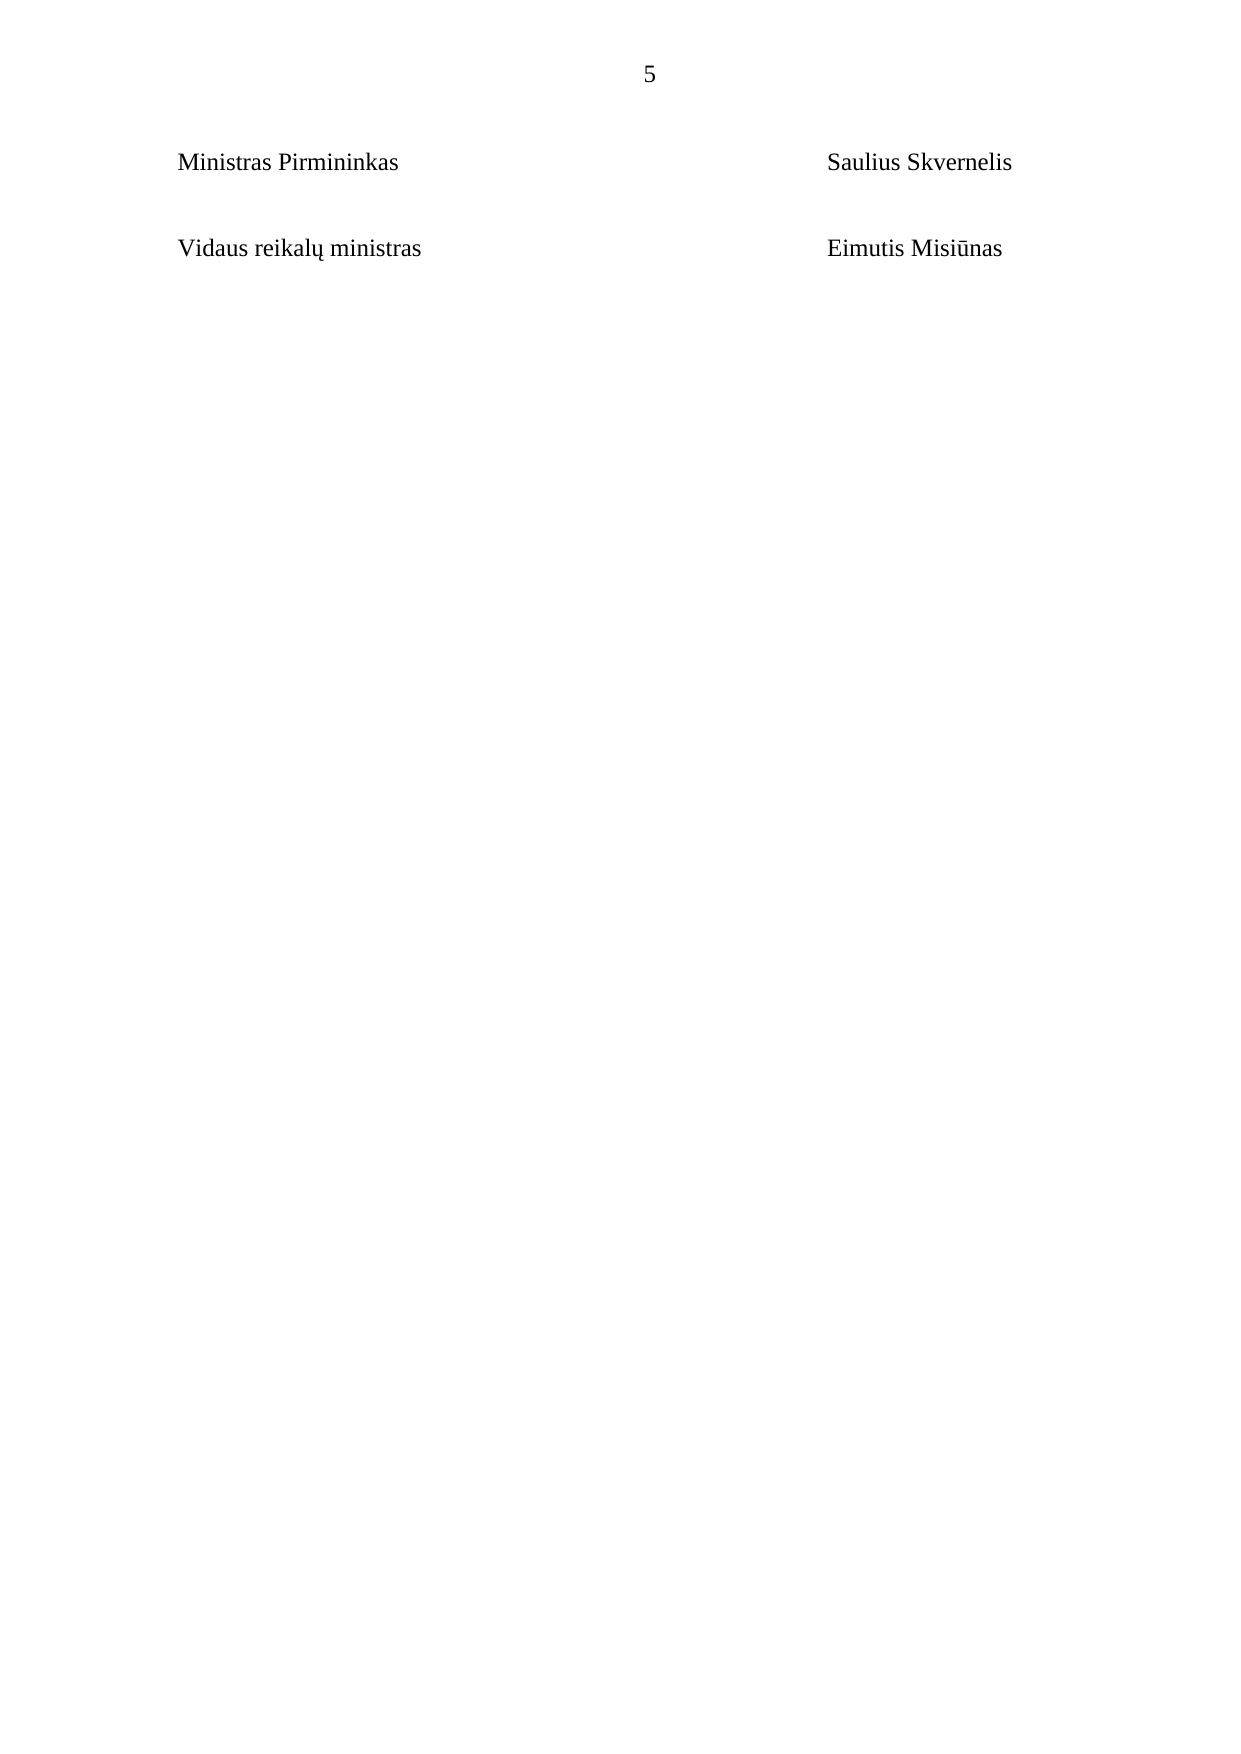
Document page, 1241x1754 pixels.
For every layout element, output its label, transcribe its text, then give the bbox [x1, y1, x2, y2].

text Ministras Pirmininkas Saulius Skvernelis [177, 147, 1122, 176]
text Vidaus reikalų ministras Eimutis Misiūnas [177, 233, 1122, 262]
